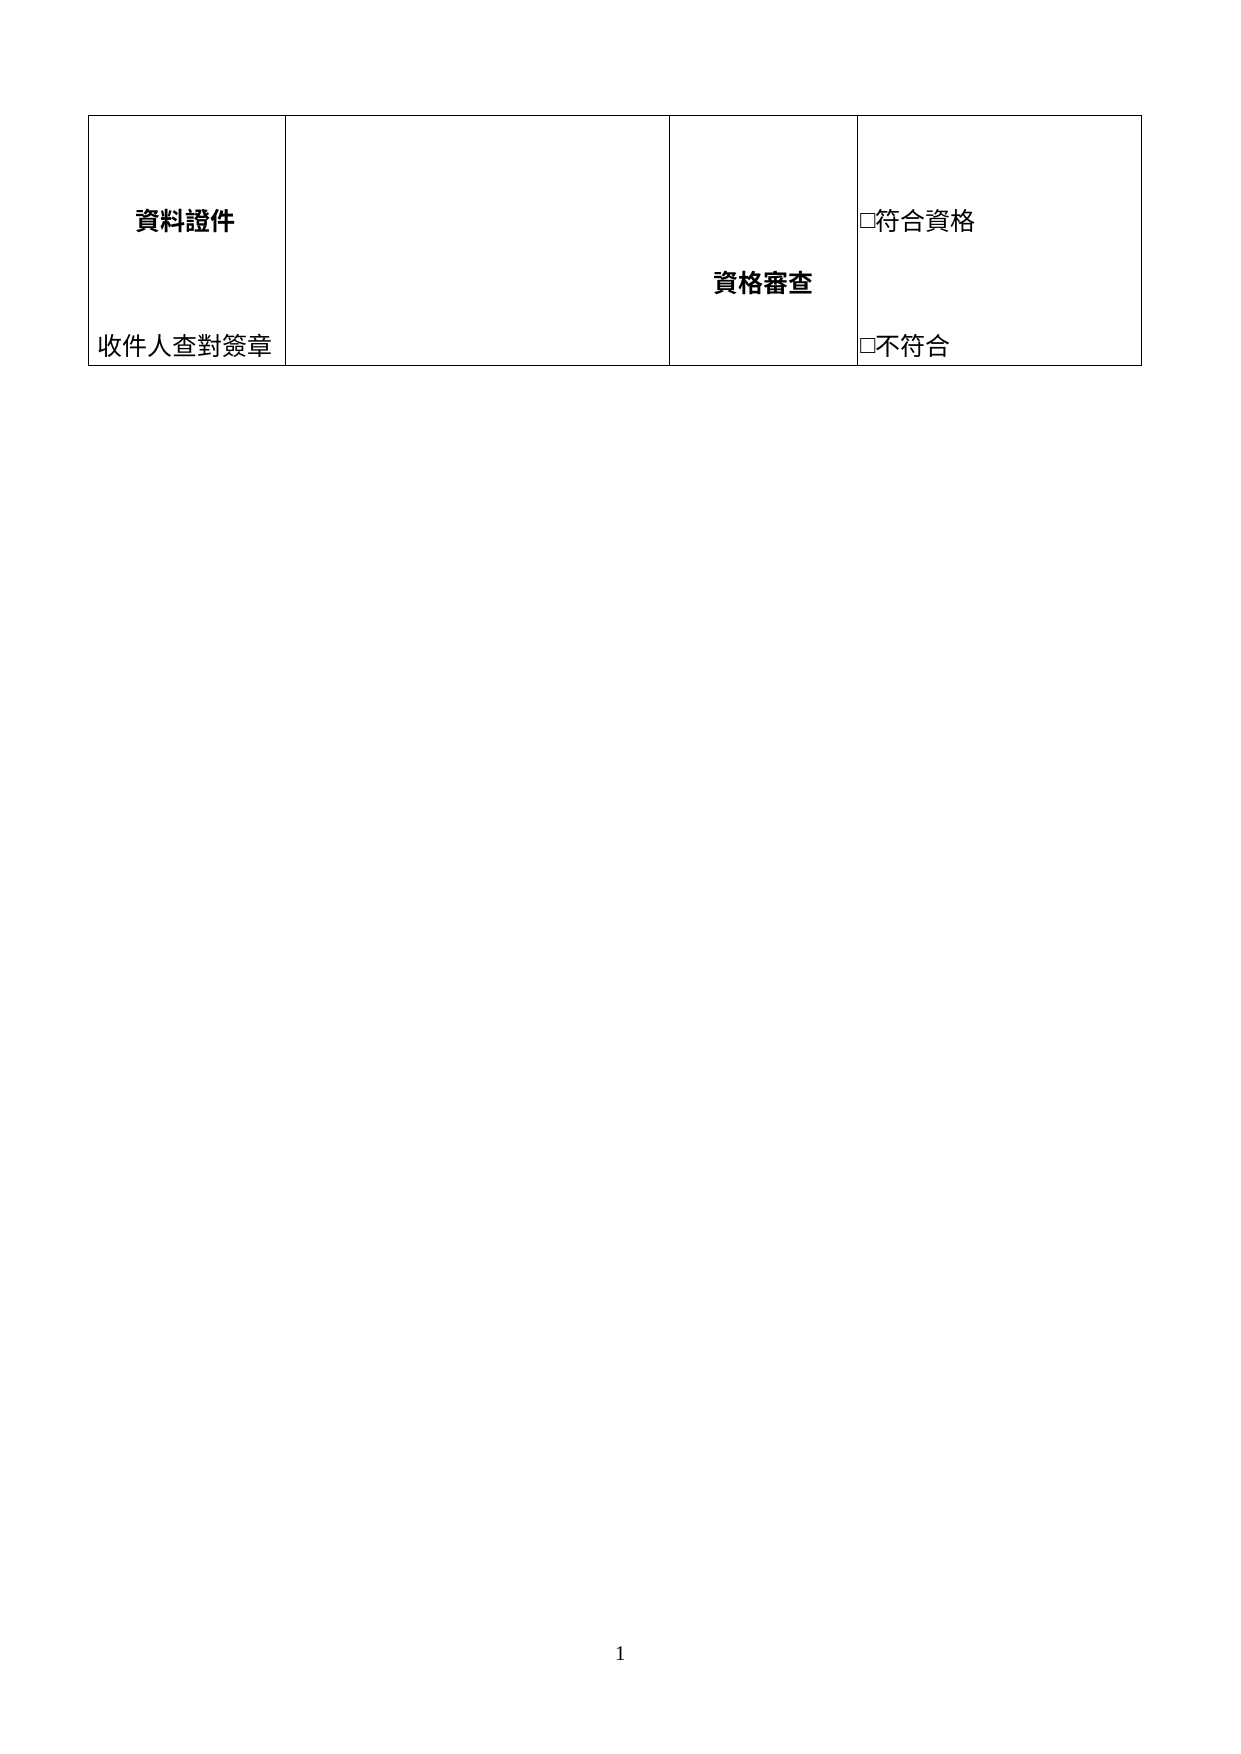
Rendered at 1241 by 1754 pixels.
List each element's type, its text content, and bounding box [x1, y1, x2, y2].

table_cell 資料證件 收件人查對簽章 [89, 116, 285, 365]
table_cell 資格審查 [670, 116, 857, 365]
table_cell □符合資格 □不符合 [858, 116, 1141, 365]
table_cell [286, 116, 669, 365]
